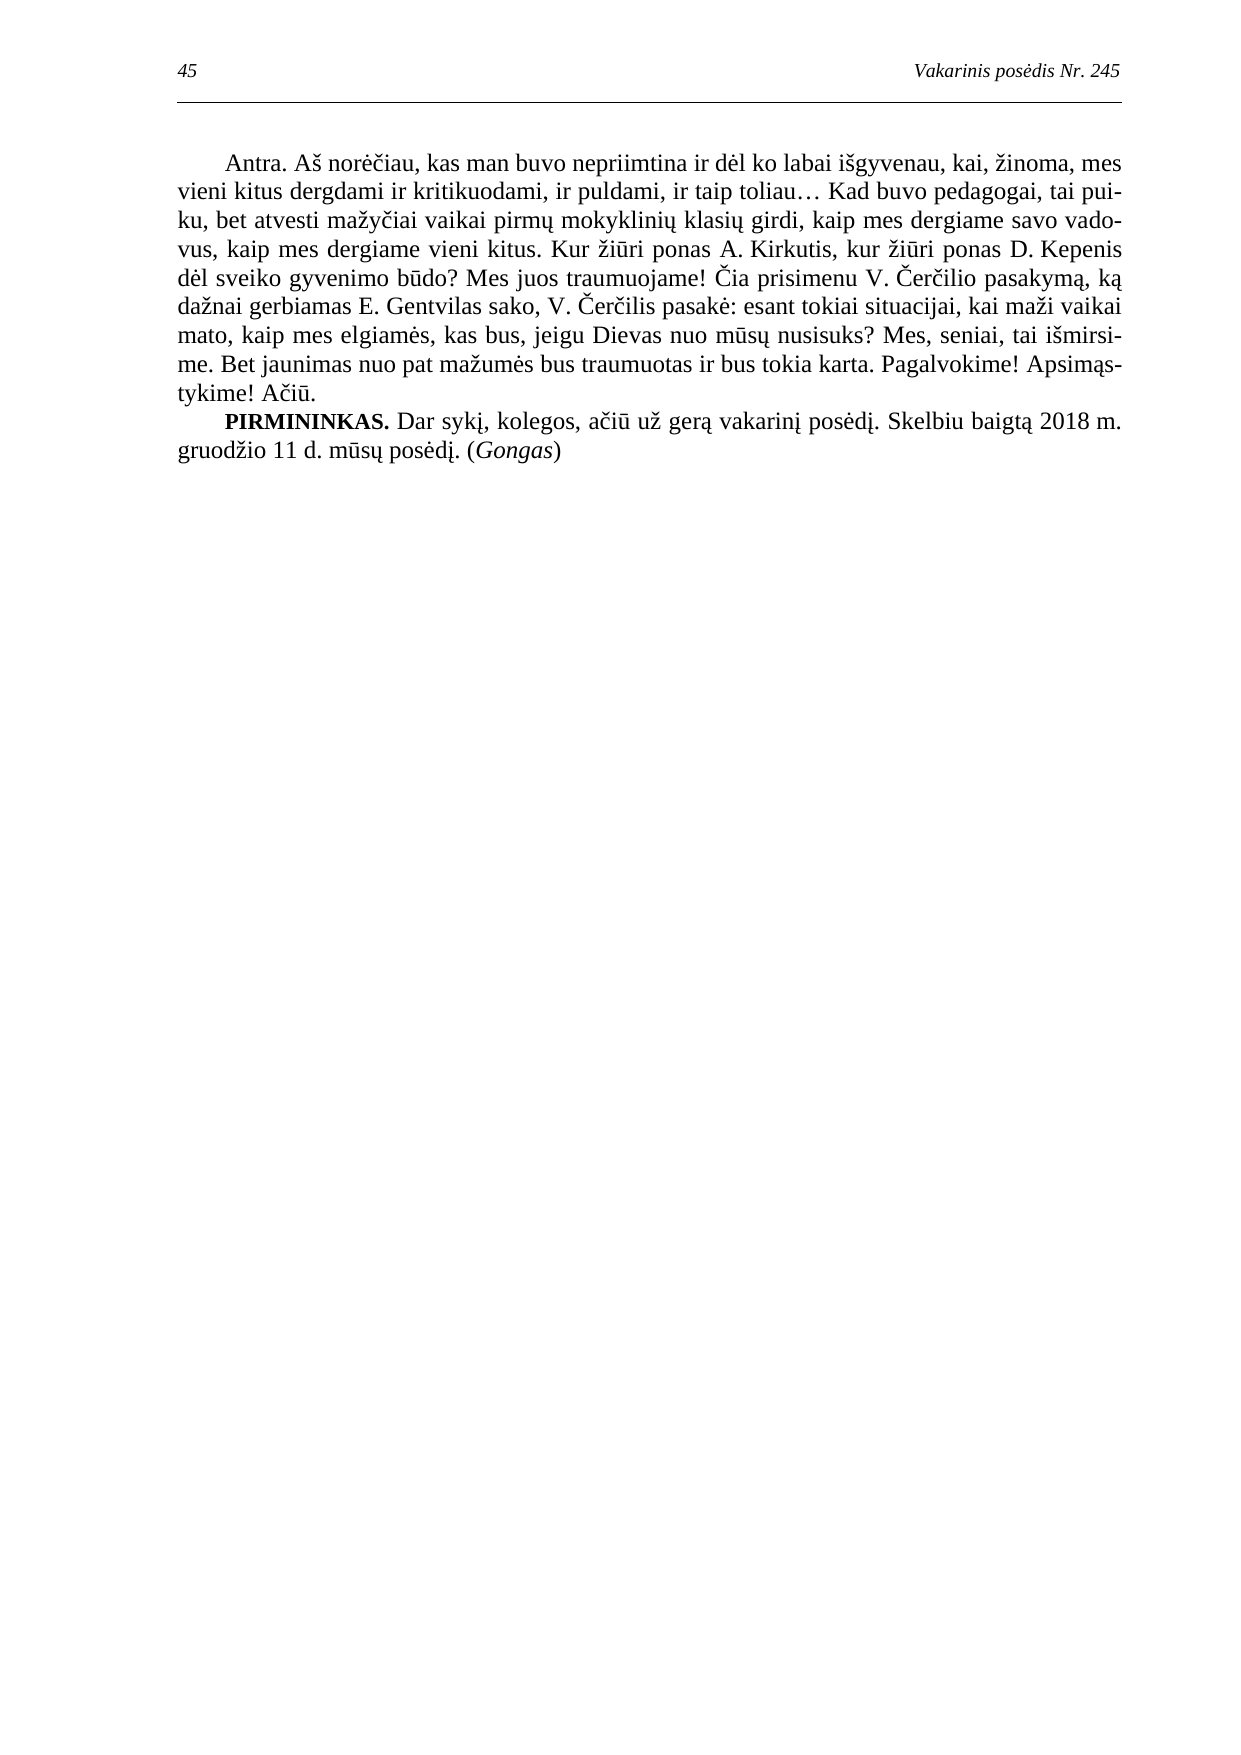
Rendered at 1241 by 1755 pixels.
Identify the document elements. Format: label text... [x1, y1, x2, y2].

text An­tra. Aš no­rė­čiau, kas man bu­vo ne­pri­im­ti­na ir dėl ko la­bai iš­gy­ve­nau, kai, ži­no­ma, mes vie­ni ki­tus derg­da­mi ir kri­ti­kuo­da­mi, ir pul­da­mi, ir taip toliau… Kad bu­vo pe­da­go­gai, tai pui­ku, bet at­ves­ti ma­žy­čiai vai­kai pir­mų mo­kyk­li­nių kla­sių gir­di, kaip mes der­gia­me sa­vo va­do­vus, kaip mes der­gia­me vie­ni ki­tus. Kur žiū­ri po­nas A. Kir­ku­tis, kur žiū­ri po­nas D. Ke­pe­nis dėl svei­ko gy­ve­ni­mo bū­do? Mes juos trau­muo­ja­me! Čia pri­si­me­nu V. Čer­či­lio pa­sa­ky­mą, ką daž­nai ger­bia­mas E. Gent­vi­las sa­ko, V. Čer­či­lis pa­sa­kė: esant to­kiai si­tu­a­ci­jai, kai ma­ži vai­kai ma­to, kaip mes el­gia­mės, kas bus, jei­gu Die­vas nuo mū­sų nu­si­suks? Mes, se­niai, tai iš­mir­si­me. Bet jau­ni­mas nuo pat ma­žu­mės bus trau­muo­tas ir bus to­kia kar­ta. Pa­gal­vo­ki­me! Ap­si­mąs­ty­ki­me! Ačiū. [177, 148, 1122, 406]
text PIRMININKAS. Dar sy­kį, ko­le­gos, ačiū už ge­rą va­ka­ri­nį po­sė­dį. Skel­biu baig­tą 2018 m. gruo­džio 11 d. mū­sų po­sė­dį. (Gon­gas) [177, 406, 1122, 464]
